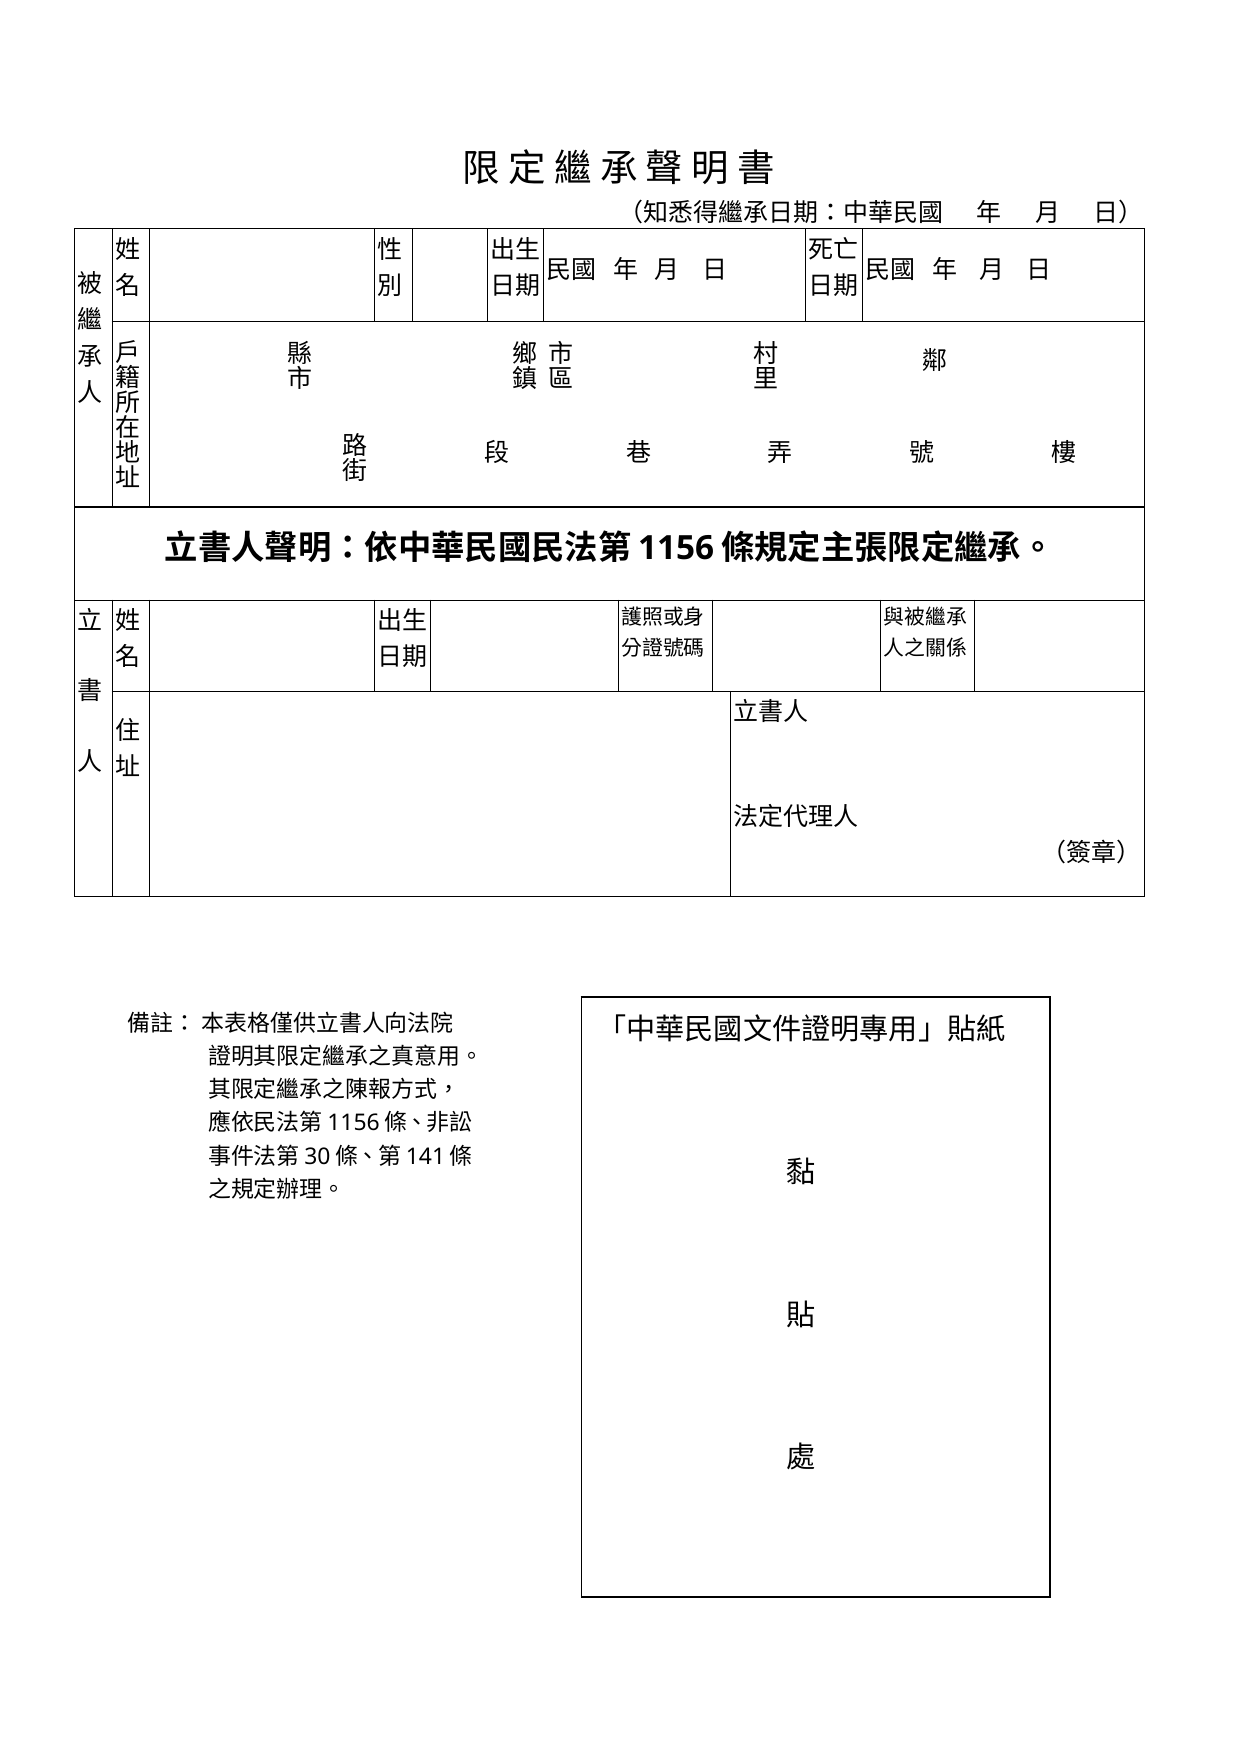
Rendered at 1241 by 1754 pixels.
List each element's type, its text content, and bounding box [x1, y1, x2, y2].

table_cell [975, 601, 1144, 691]
text 「中華民國文件證明專用」貼紙 [597, 1005, 1034, 1048]
table_header 被繼 承人 [75, 229, 112, 506]
text 備註： 本表格僅供立書人向法院證明其限定繼承之真意用。其限定繼承之陳報方式，應依民法第1156條、非訟事件法第30條、第141條之規定辦理。 [128, 1004, 472, 1204]
table_cell 戶籍所在地址 [113, 322, 149, 506]
table_cell [150, 601, 374, 691]
text 處 [597, 1434, 1034, 1476]
table_cell [431, 601, 618, 691]
table_header 民國 年 月 日 [863, 229, 1144, 321]
table_cell 住址 [113, 692, 149, 896]
table_cell 立書人 法定代理人 （簽章） [731, 692, 1144, 896]
table_header 姓名 [113, 229, 149, 321]
table_cell [150, 692, 730, 896]
table_cell 立書人聲明：依中華民國民法第1156條規定主張限定繼承。 [75, 508, 1144, 599]
table_header 死亡日期 [806, 229, 862, 321]
table_header [413, 229, 487, 321]
table_cell 姓名 [113, 601, 149, 691]
table_cell 立 書 人 [75, 601, 112, 896]
table_cell 護照或身分證號碼 [619, 601, 712, 691]
table_header 民國 年 月 日 [544, 229, 805, 321]
text 限 定 繼 承 聲 明 書 [94, 138, 1144, 192]
table_cell [713, 601, 880, 691]
text 貼 [597, 1291, 1034, 1333]
table_header 出生日期 [488, 229, 543, 321]
text （知悉得繼承日期：中華民國 年 月 日） [94, 192, 1144, 228]
table_header [150, 229, 374, 321]
table_header 性別 [375, 229, 412, 321]
table_cell 與被繼承人之關係 [881, 601, 974, 691]
table_cell 出生日期 [375, 601, 430, 691]
table_cell 鄰 村里 市區 鄉鎮 縣市 [150, 322, 1144, 413]
table_cell 樓 號 弄 巷 段 路街 [150, 413, 1144, 506]
text 黏 [597, 1148, 1034, 1191]
